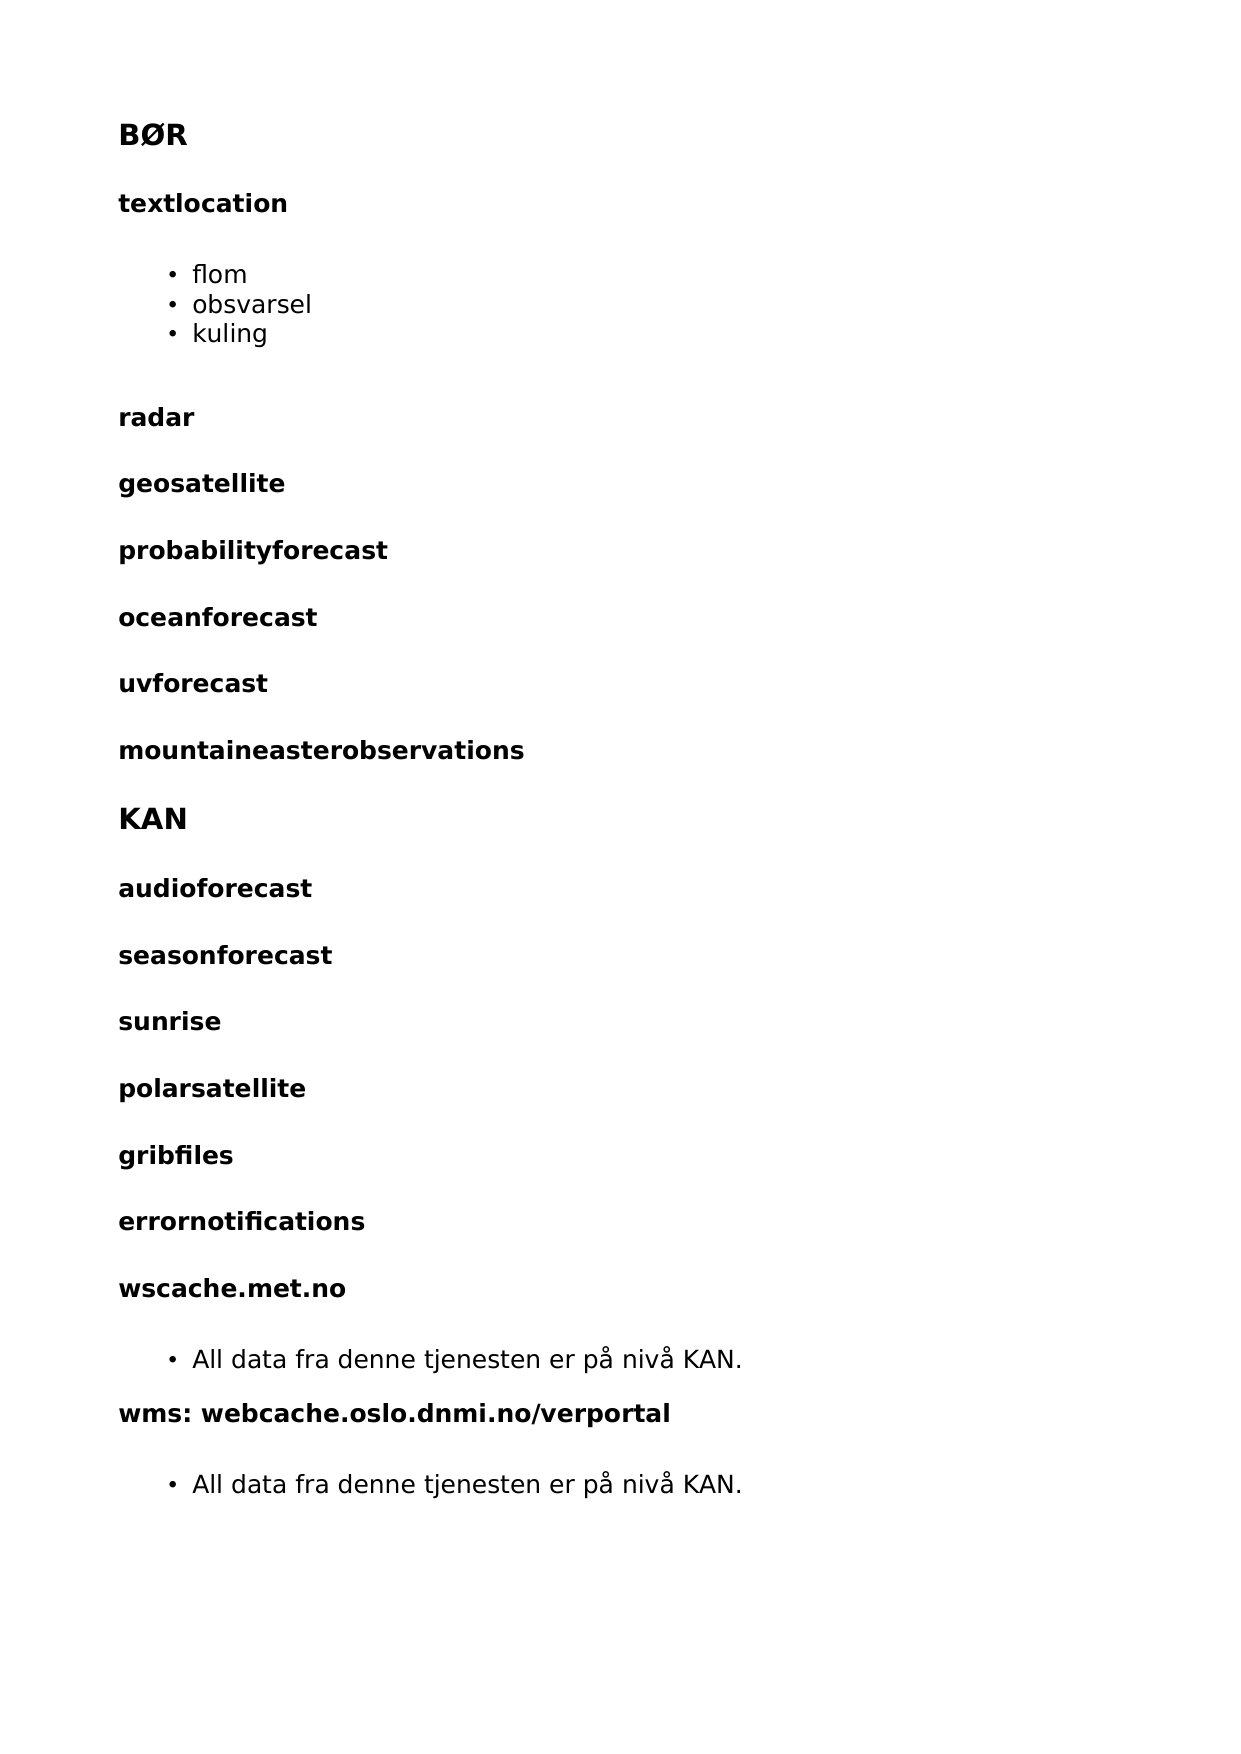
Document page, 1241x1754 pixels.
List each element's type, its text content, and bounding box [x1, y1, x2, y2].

subtitle gribfiles [118, 1141, 1122, 1170]
subtitle audioforecast [118, 874, 1122, 903]
subtitle BØR [118, 118, 1122, 152]
subtitle sunrise [118, 1007, 1122, 1037]
subtitle probabilityforecast [118, 536, 1122, 565]
subtitle seasonforecast [118, 941, 1122, 970]
list obsvarsel [177, 290, 1122, 319]
subtitle polarsatellite [118, 1074, 1122, 1103]
subtitle oceanforecast [118, 603, 1122, 632]
subtitle wms: webcache.oslo.dnmi.no/verportal [118, 1399, 1122, 1429]
subtitle KAN [118, 803, 1122, 837]
subtitle errornotifications [118, 1207, 1122, 1237]
subtitle wscache.met.no [118, 1274, 1122, 1303]
list kuling [177, 319, 1122, 348]
list All data fra denne tjenesten er på nivå KAN. [177, 1471, 1122, 1500]
list All data fra denne tjenesten er på nivå KAN. [177, 1345, 1122, 1374]
subtitle textlocation [118, 189, 1122, 219]
subtitle radar [118, 403, 1122, 432]
subtitle geosatellite [118, 469, 1122, 498]
list flom [177, 261, 1122, 290]
subtitle uvforecast [118, 669, 1122, 698]
subtitle mountaineasterobservations [118, 736, 1122, 765]
